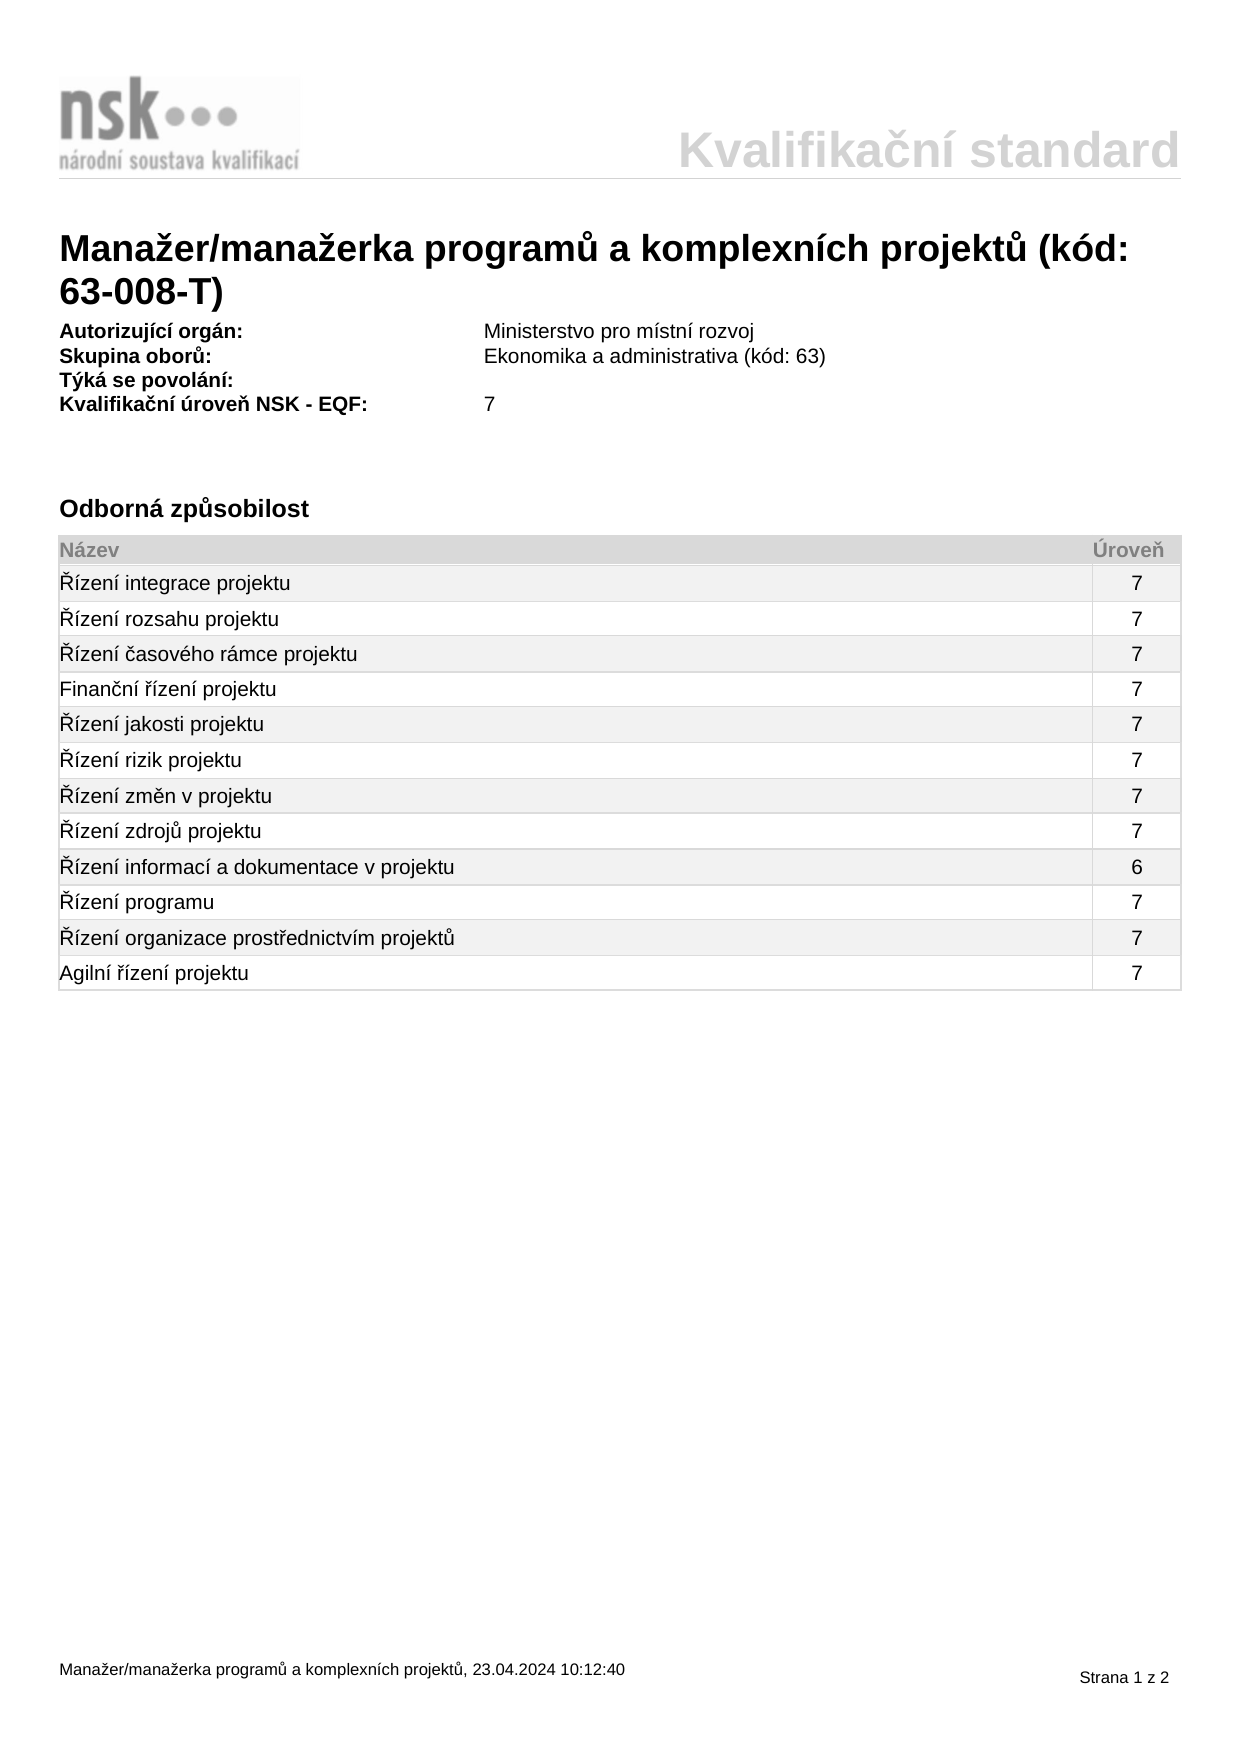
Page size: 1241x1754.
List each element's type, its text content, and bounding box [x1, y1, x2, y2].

table_cell [626, 1289, 862, 1475]
table_cell [1169, 991, 1181, 1289]
table_cell [1093, 313, 1169, 319]
table_cell [1093, 196, 1169, 224]
table_cell Ministerstvo pro místní rozvoj [484, 319, 1181, 344]
table_cell [59, 418, 483, 488]
table_cell 7 [484, 392, 1181, 417]
table_cell [484, 368, 620, 392]
table_cell Řízení rozsahu projektu [60, 602, 1092, 635]
table_cell [620, 1289, 626, 1475]
table_cell 7 [1093, 920, 1180, 955]
table_cell Úroveň [1093, 536, 1180, 564]
table_cell Řízení změn v projektu [60, 779, 1092, 812]
table_cell [484, 991, 620, 1289]
table_cell [862, 1475, 1093, 1660]
table_cell [862, 418, 1093, 488]
table_cell [862, 313, 1093, 319]
table_cell [1093, 1289, 1169, 1475]
table_cell [620, 418, 626, 488]
table_cell [1093, 418, 1169, 488]
table_cell [1169, 1660, 1181, 1696]
table_cell [862, 368, 1093, 392]
table_cell Řízení integrace projektu [60, 566, 1092, 601]
table_cell Agilní řízení projektu [60, 956, 1092, 989]
table_cell Manažer/manažerka programů a komplexních projektů, 23.04.2024 10:12:40 [59, 1660, 862, 1696]
table_cell [484, 1289, 620, 1475]
table_cell 6 [1093, 850, 1180, 884]
table_cell 7 [1093, 673, 1180, 706]
table_cell Odborná způsobilost [59, 488, 1181, 522]
table_cell [620, 1475, 626, 1660]
table_cell [626, 418, 862, 488]
table_cell [626, 1475, 862, 1660]
table_cell [620, 991, 626, 1289]
table_cell [862, 991, 1093, 1289]
table_cell Finanční řízení projektu [60, 673, 1092, 706]
table_cell [59, 172, 483, 178]
table_cell [862, 523, 1093, 534]
table_cell [620, 196, 626, 224]
table_cell Řízení časového rámce projektu [60, 636, 1092, 671]
table_cell Řízení zdrojů projektu [60, 814, 1092, 848]
table_cell [59, 196, 483, 224]
table_header Kvalifikační standard [626, 59, 1181, 178]
table_cell Řízení jakosti projektu [60, 707, 1092, 742]
table_cell [484, 172, 620, 178]
table_cell Ekonomika a administrativa (kód: 63) [484, 344, 1181, 368]
table_cell Týká se povolání: [59, 368, 483, 392]
table_cell 7 [1093, 956, 1180, 989]
table_cell [484, 196, 620, 224]
table_cell Strana 1 z 2 [862, 1660, 1169, 1696]
table_cell [1093, 991, 1169, 1289]
table_cell [59, 991, 483, 1289]
table_cell [1169, 523, 1181, 534]
table_cell [59, 1475, 483, 1660]
table_cell [626, 523, 862, 534]
table_cell 7 [1093, 636, 1180, 671]
table_cell [620, 523, 626, 534]
table_cell [484, 313, 620, 319]
table_cell [484, 523, 620, 534]
table_cell 7 [1093, 779, 1180, 812]
table_cell [1169, 368, 1181, 392]
table_cell [1169, 1475, 1181, 1660]
table_cell [1169, 1289, 1181, 1475]
table_cell Řízení organizace prostřednictvím projektů [60, 920, 1092, 955]
table_cell 7 [1093, 743, 1180, 778]
table_cell Autorizující orgán: [59, 319, 483, 343]
table_header [621, 59, 626, 172]
table_cell 7 [1093, 814, 1180, 848]
table_cell Manažer/manažerka programů a komplexních projektů (kód: 63-008-T) [59, 224, 1181, 313]
table_cell [626, 313, 862, 319]
table_cell [59, 523, 483, 534]
table_cell Kvalifikační úroveň NSK - EQF: [59, 392, 483, 416]
table_cell Skupina oborů: [59, 344, 483, 368]
picture [58, 59, 621, 172]
table_cell [1093, 1475, 1169, 1660]
table_cell [1093, 523, 1169, 534]
table_cell [862, 1289, 1093, 1475]
table_cell [1169, 196, 1181, 224]
table_cell [620, 368, 626, 392]
table_cell [626, 368, 862, 392]
table_cell Název [60, 536, 1092, 564]
table_cell 7 [1093, 886, 1180, 919]
table_cell [59, 313, 483, 319]
table_cell [626, 991, 862, 1289]
table_cell 7 [1093, 707, 1180, 742]
table_cell [1093, 368, 1169, 392]
table_cell [484, 418, 620, 488]
table_cell [484, 1475, 620, 1660]
table_cell [59, 1289, 483, 1475]
table_cell Řízení informací a dokumentace v projektu [60, 850, 1092, 884]
table_cell [626, 196, 862, 224]
table_cell 7 [1093, 602, 1180, 635]
table_cell [59, 179, 1181, 196]
table_cell [1169, 313, 1181, 319]
table_cell Řízení rizik projektu [60, 743, 1092, 778]
table_cell [862, 196, 1093, 224]
table_cell [1169, 418, 1181, 488]
table_cell Řízení programu [60, 886, 1092, 919]
table_cell 7 [1093, 566, 1180, 601]
